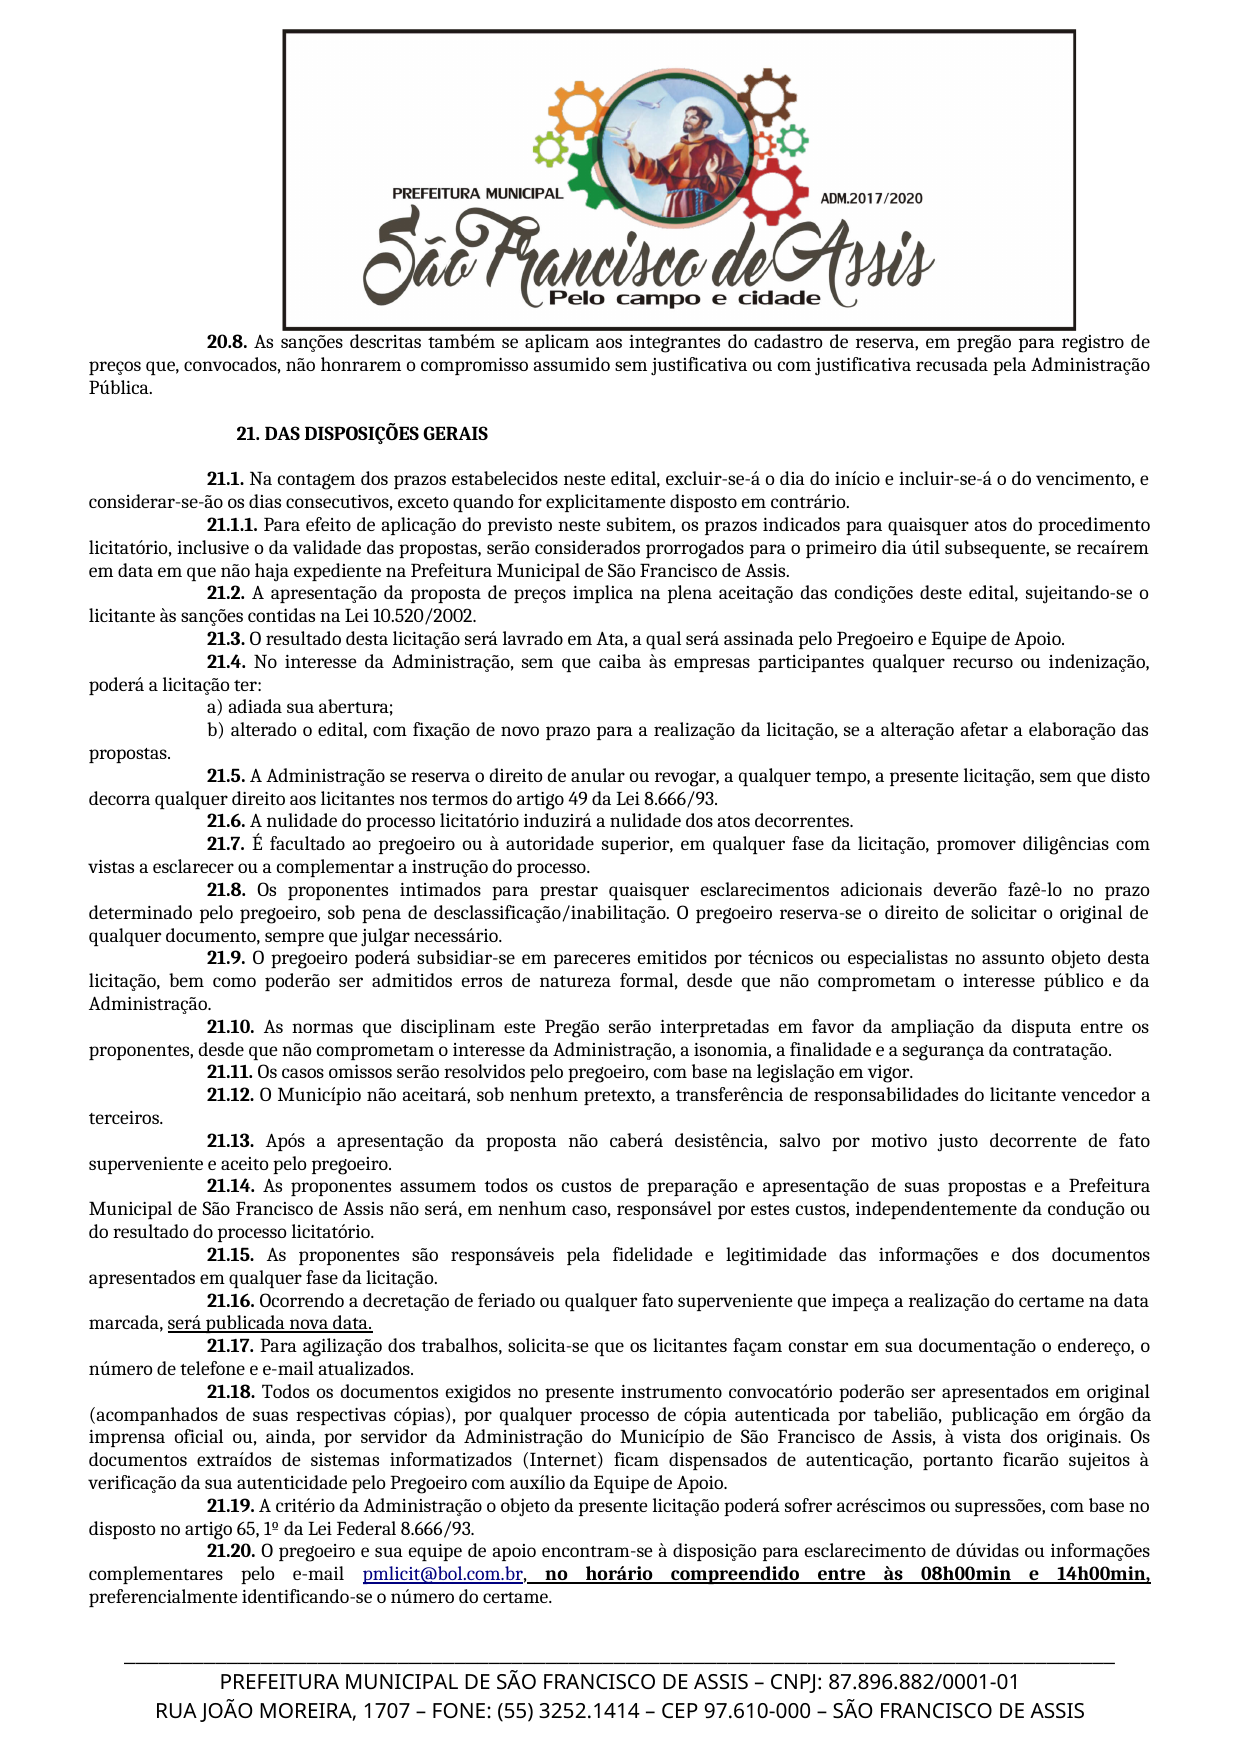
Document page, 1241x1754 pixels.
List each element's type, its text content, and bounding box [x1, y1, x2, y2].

text 21.16. Ocorrendo a decretação de feriado ou qualquer fato superveniente que impeça a realização do certame na data marcada, será publicada nova data. [89, 1289, 1152, 1335]
text 21.14. As proponentes assumem todos os custos de preparação e apresentação de suas propostas e a Prefeitura Municipal de São Francisco de Assis não será, em nenhum caso, responsável por estes custos, independentemente da condução ou do resultado do processo licitatório. [89, 1175, 1152, 1243]
text 21.17. Para agilização dos trabalhos, solicita-se que os licitantes façam constar em sua documentação o endereço, o número de telefone e e-mail atualizados. [89, 1335, 1152, 1380]
text 21.8. Os proponentes intimados para prestar quaisquer esclarecimentos adicionais deverão fazê-lo no prazo determinado pelo pregoeiro, sob pena de desclassificação/inabilitação. O pregoeiro reserva-se o direito de solicitar o original de qualquer documento, sempre que julgar necessário. [89, 878, 1152, 947]
text b) alterado o edital, com fixação de novo prazo para a realização da licitação, se a alteração afetar a elaboração das propostas. [89, 719, 1152, 764]
text 21.20. O pregoeiro e sua equipe de apoio encontram-se à disposição para esclarecimento de dúvidas ou informações complementares pelo e-mail pmlicit@bol.com.br, no horário compreendido entre às 08h00min e 14h00min, preferencialmente identificando-se o número do certame. [89, 1540, 1152, 1608]
text 21.15. As proponentes são responsáveis pela fidelidade e legitimidade das informações e dos documentos apresentados em qualquer fase da licitação. [89, 1243, 1152, 1289]
text 21. DAS DISPOSIÇÕES GERAIS [89, 422, 1152, 445]
text 21.6. A nulidade do processo licitatório induzirá a nulidade dos atos decorrentes. [89, 810, 1152, 833]
text 21.10. As normas que disciplinam este Pregão serão interpretadas em favor da ampliação da disputa entre os proponentes, desde que não comprometam o interesse da Administração, a isonomia, a finalidade e a segurança da contratação. [89, 1015, 1152, 1061]
text 21.3. O resultado desta licitação será lavrado em Ata, a qual será assinada pelo Pregoeiro e Equipe de Apoio. [89, 628, 1152, 650]
text 21.4. No interesse da Administração, sem que caiba às empresas participantes qualquer recurso ou indenização, poderá a licitação ter: [89, 650, 1152, 696]
text 21.19. A critério da Administração o objeto da presente licitação poderá sofrer acréscimos ou supressões, com base no disposto no artigo 65, 1º da Lei Federal 8.666/93. [89, 1494, 1152, 1540]
text 21.13. Após a apresentação da proposta não caberá desistência, salvo por motivo justo decorrente de fato superveniente e aceito pelo pregoeiro. [89, 1129, 1152, 1175]
text a) adiada sua abertura; [89, 696, 1152, 719]
text 21.11. Os casos omissos serão resolvidos pelo pregoeiro, com base na legislação em vigor. [89, 1061, 1152, 1084]
text 21.9. O pregoeiro poderá subsidiar-se em pareceres emitidos por técnicos ou especialistas no assunto objeto desta licitação, bem como poderão ser admitidos erros de natureza formal, desde que não comprometam o interesse público e da Administração. [89, 947, 1152, 1015]
text 20.8. As sanções descritas também se aplicam aos integrantes do cadastro de reserva, em pregão para registro de preços que, convocados, não honrarem o compromisso assumido sem justificativa ou com justificativa recusada pela Administração Pública. [89, 331, 1152, 399]
text 21.1.1. Para efeito de aplicação do previsto neste subitem, os prazos indicados para quaisquer atos do procedimento licitatório, inclusive o da validade das propostas, serão considerados prorrogados para o primeiro dia útil subsequente, se recaírem em data em que não haja expediente na Prefeitura Municipal de São Francisco de Assis. [89, 513, 1152, 582]
text 21.2. A apresentação da proposta de preços implica na plena aceitação das condições deste edital, sujeitando-se o licitante às sanções contidas na Lei 10.520/2002. [89, 582, 1152, 628]
text 21.7. É facultado ao pregoeiro ou à autoridade superior, em qualquer fase da licitação, promover diligências com vistas a esclarecer ou a complementar a instrução do processo. [89, 833, 1152, 878]
text 21.18. Todos os documentos exigidos no presente instrumento convocatório poderão ser apresentados em original (acompanhados de suas respectivas cópias), por qualquer processo de cópia autenticada por tabelião, publicação em órgão da imprensa oficial ou, ainda, por servidor da Administração do Município de São Francisco de Assis, à vista dos originais. Os documentos extraídos de sistemas informatizados (Internet) ficam dispensados de autenticação, portanto ficarão sujeitos à verificação da sua autenticidade pelo Pregoeiro com auxílio da Equipe de Apoio. [89, 1380, 1152, 1494]
text 21.5. A Administração se reserva o direito de anular ou revogar, a qualquer tempo, a presente licitação, sem que disto decorra qualquer direito aos licitantes nos termos do artigo 49 da Lei 8.666/93. [89, 764, 1152, 810]
text 21.12. O Município não aceitará, sob nenhum pretexto, a transferência de responsabilidades do licitante vencedor a terceiros. [89, 1084, 1152, 1129]
text 21.1. Na contagem dos prazos estabelecidos neste edital, excluir-se-á o dia do início e incluir-se-á o do vencimento, e considerar-se-ão os dias consecutivos, exceto quando for explicitamente disposto em contrário. [89, 468, 1152, 513]
